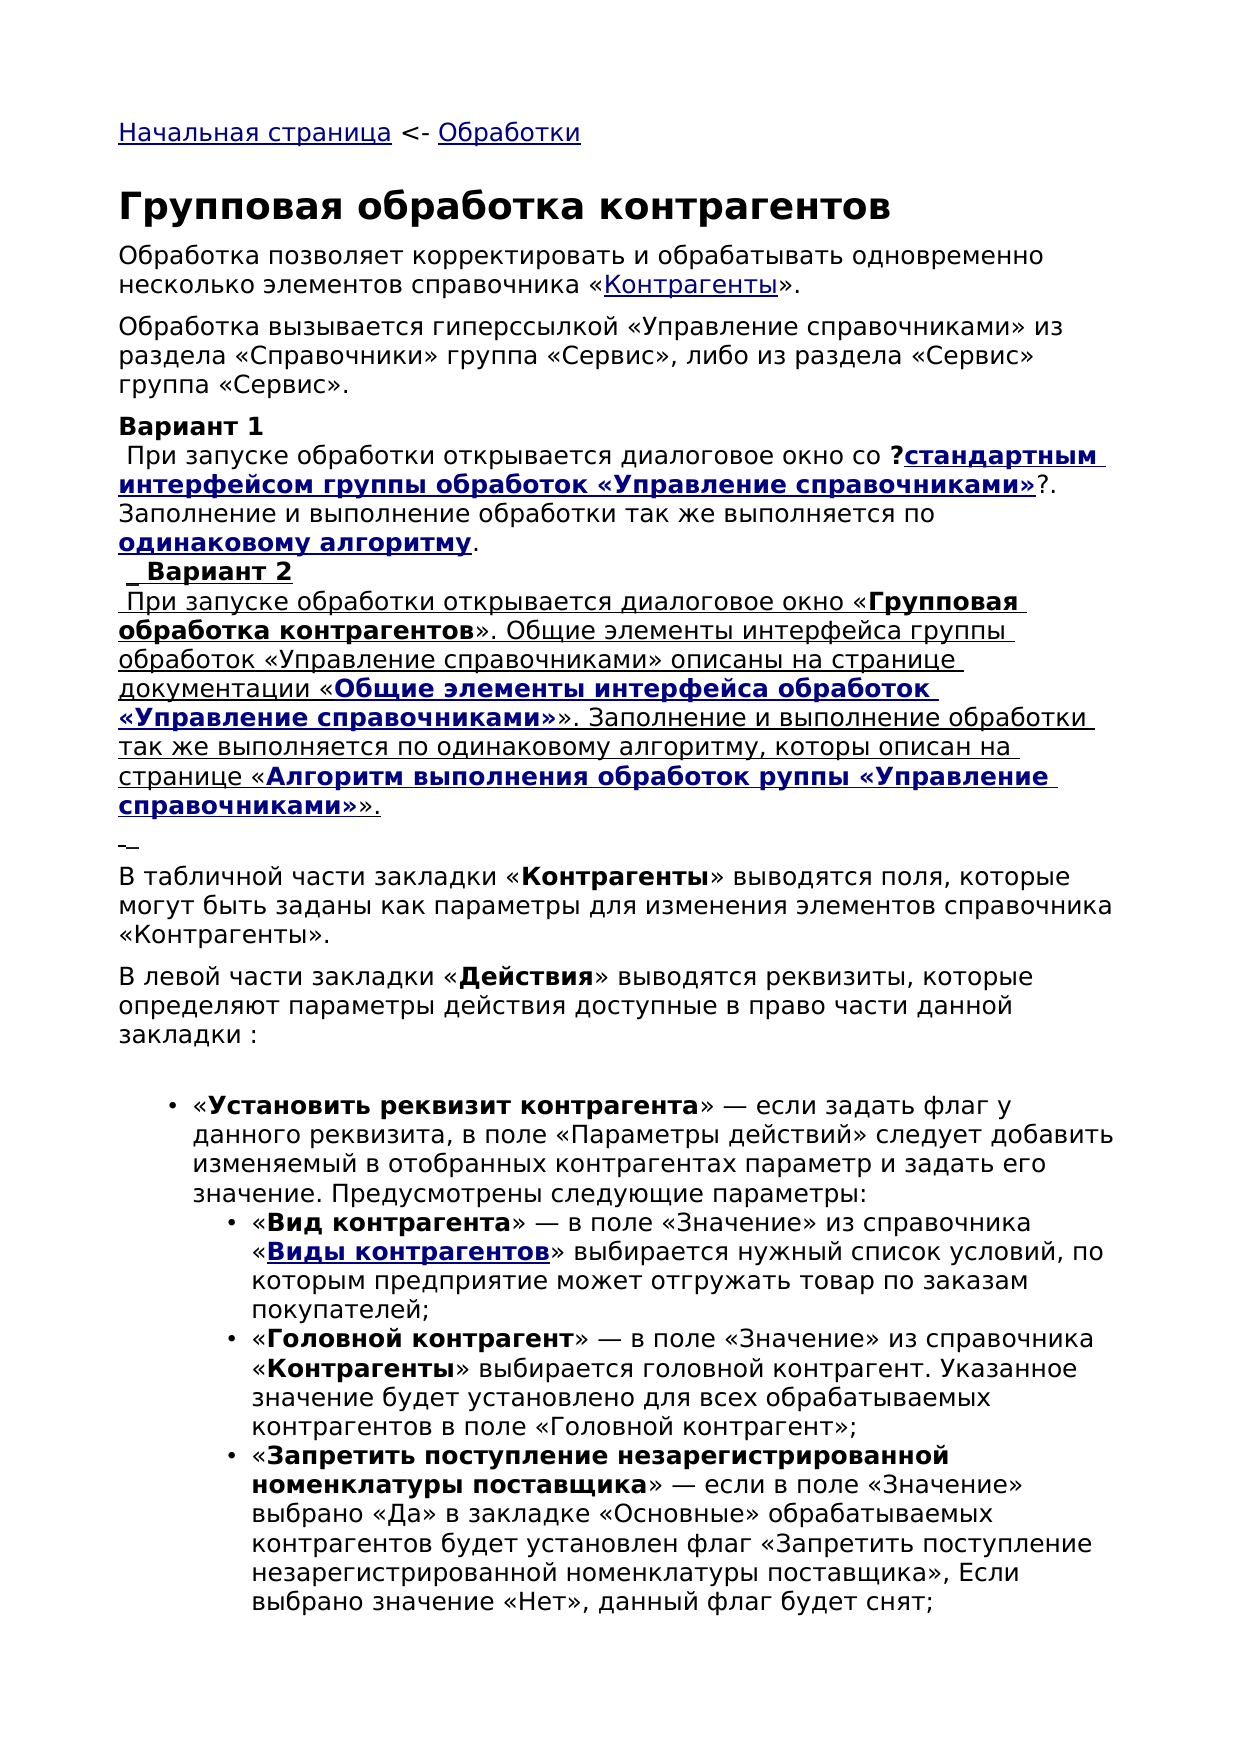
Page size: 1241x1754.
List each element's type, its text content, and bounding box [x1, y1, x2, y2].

text Обработка вызывается гиперссылкой «Управление справочниками» из раздела «Справочники» группа «Сервис», либо из раздела «Сервис» группа «Сервис». [118, 312, 1122, 399]
text Обработка позволяет корректировать и обрабатывать одновременно несколько элементов справочника «Контрагенты». [118, 241, 1122, 299]
list «Головной контрагент» — в поле «Значение» из справочника «Контрагенты» выбирается головной контрагент. Указанное значение будет установлено для всех обрабатываемых контрагентов в поле «Головной контрагент»; [236, 1324, 1122, 1441]
text В левой части закладки «Действия» выводятся реквизиты, которые определяют параметры действия доступные в право части данной закладки : [118, 962, 1122, 1049]
list «Запретить поступление незарегистрированной номенклатуры поставщика» — если в поле «Значение» выбрано «Да» в закладке «Основные» обрабатываемых контрагентов будет установлен флаг «Запретить поступление незарегистрированной номенклатуры поставщика», Если выбрано значение «Нет», данный флаг будет снят; [236, 1441, 1122, 1616]
text Начальная страница <- Обработки [118, 118, 1122, 147]
list «Вид контрагента» — в поле «Значение» из справочника «Виды контрагентов» выбирается нужный список условий, по которым предприятие может отгружать товар по заказам покупателей; [236, 1208, 1122, 1324]
list «Установить реквизит контрагента» — если задать флаг у данного реквизита, в поле «Параметры действий» следует добавить изменяемый в отобранных контрагентах параметр и задать его значение. Предусмотрены следующие параметры: [177, 1091, 1122, 1208]
subtitle Групповая обработка контрагентов [118, 185, 1122, 228]
text В табличной части закладки «Контрагенты» выводятся поля, которые могут быть заданы как параметры для изменения элементов справочника «Контрагенты». [118, 862, 1122, 949]
text Вариант 1 При запуске обработки открывается диалоговое окно со ?стандартным интерфейсом группы обработок «Управление справочниками»?. Заполнение и выполнение обработки так же выполняется по одинаковому алгоритму. _ Вариант 2 При запуске обработки открывается диалоговое окно «Групповая обработка контрагентов». Общие элементы интерфейса группы обработок «Управление справочниками» описаны на странице документации «Общие элементы интерфейса обработок «Управление справочниками»». Заполнение и выполнение обработки так же выполняется по одинаковому алгоритму, которы описан на странице «Алгоритм выполнения обработок руппы «Управление справочниками»». _ [118, 412, 1122, 849]
